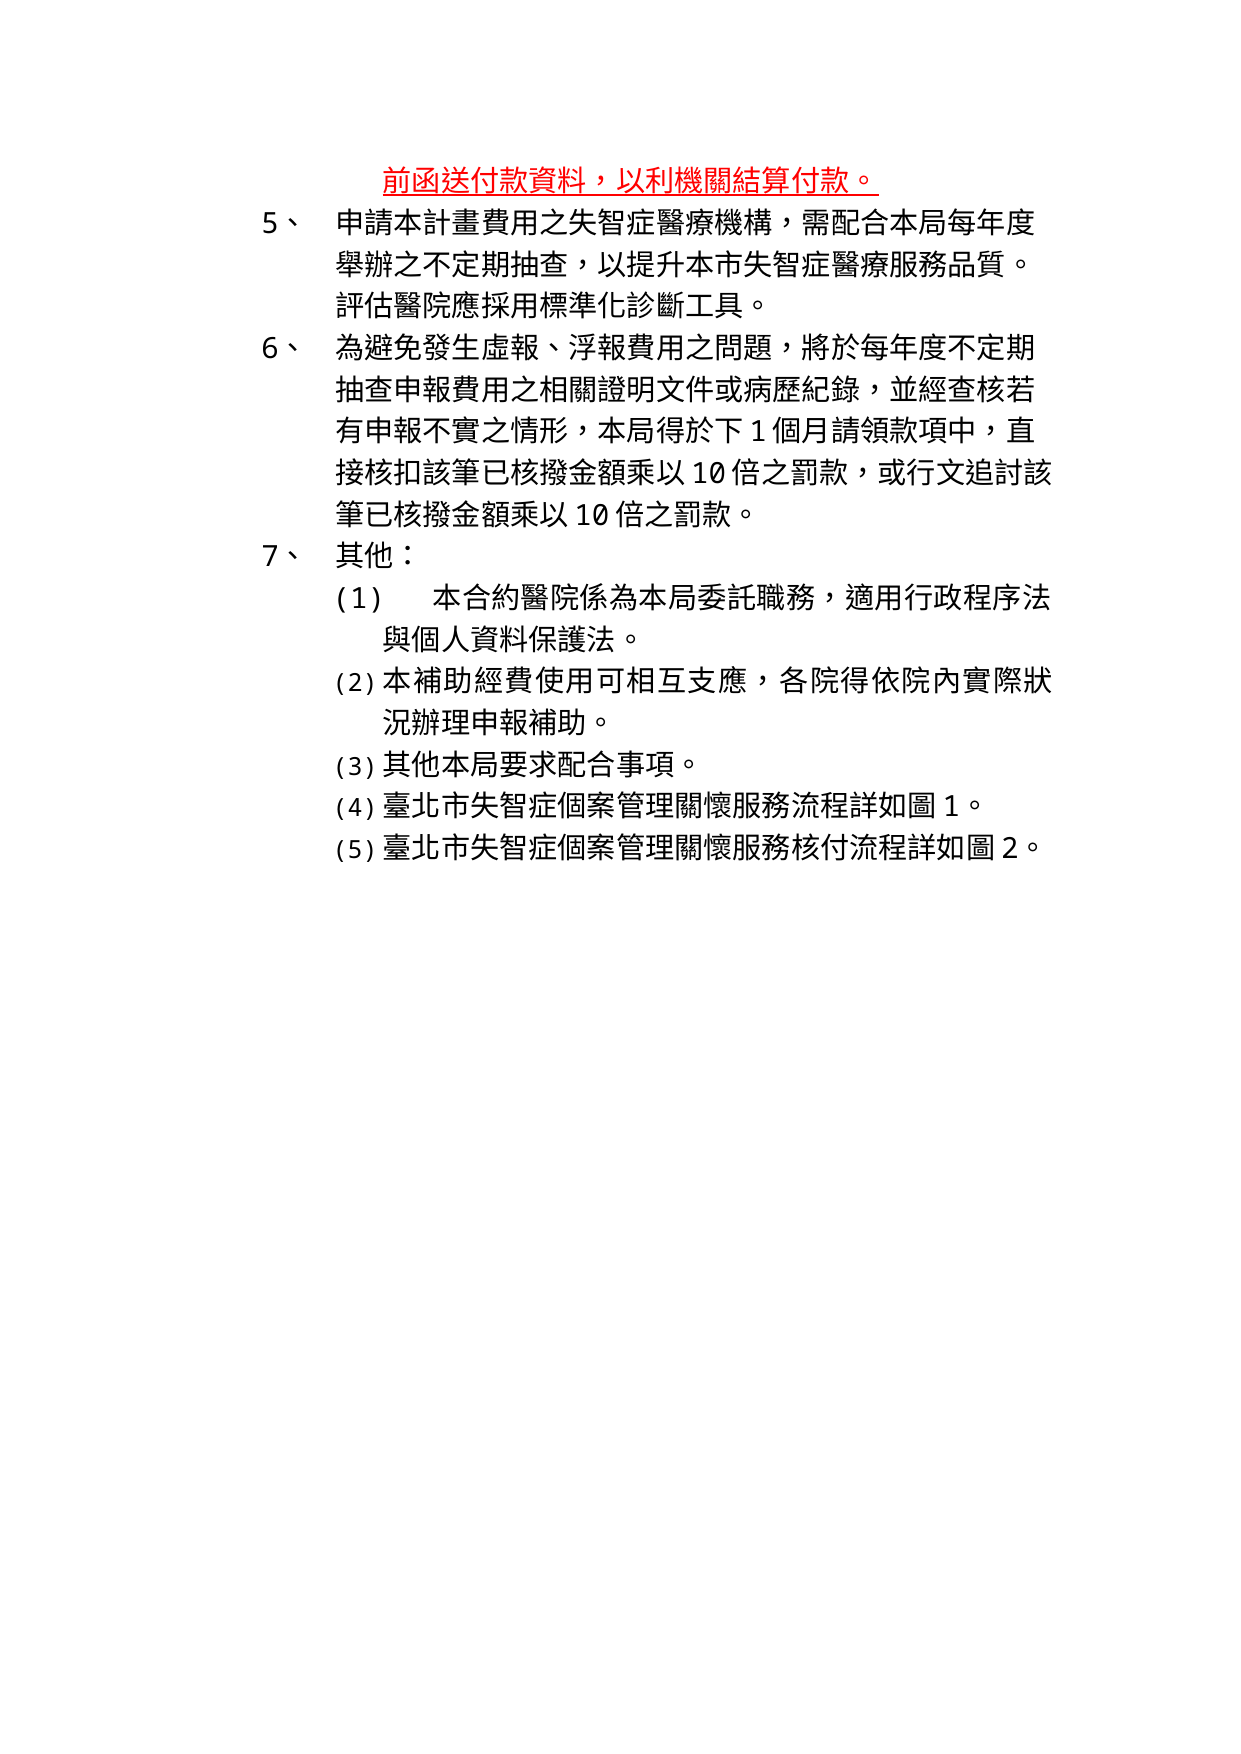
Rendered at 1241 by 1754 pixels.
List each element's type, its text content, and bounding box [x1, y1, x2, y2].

list 本合約醫院係為本局委託職務，適用行政程序法與個人資料保護法。 [332, 575, 1053, 658]
list 其他： [261, 533, 1059, 575]
list 臺北市失智症個案管理關懷服務流程詳如圖1。 [332, 783, 1053, 825]
list 臺北市失智症個案管理關懷服務核付流程詳如圖2。 [332, 825, 1053, 867]
list 為避免發生虛報、浮報費用之問題，將於每年度不定期抽查申報費用之相關證明文件或病歷紀錄，並經查核若有申報不實之情形，本局得於下1個月請領款項中，直接核扣該筆已核撥金額乘以10倍之罰款，或行文追討該筆已核撥金額乘以10倍之罰款。 [261, 325, 1059, 533]
list 其他本局要求配合事項。 [332, 742, 1053, 783]
list 本補助經費使用可相互支應，各院得依院內實際狀況辦理申報補助。 [332, 658, 1053, 742]
list 申請本計畫費用之失智症醫療機構，需配合本局每年度舉辦之不定期抽查，以提升本市失智症醫療服務品質。評估醫院應採用標準化診斷工具。 [261, 200, 1059, 325]
list 前函送付款資料，以利機關結算付款。 [332, 158, 1053, 200]
